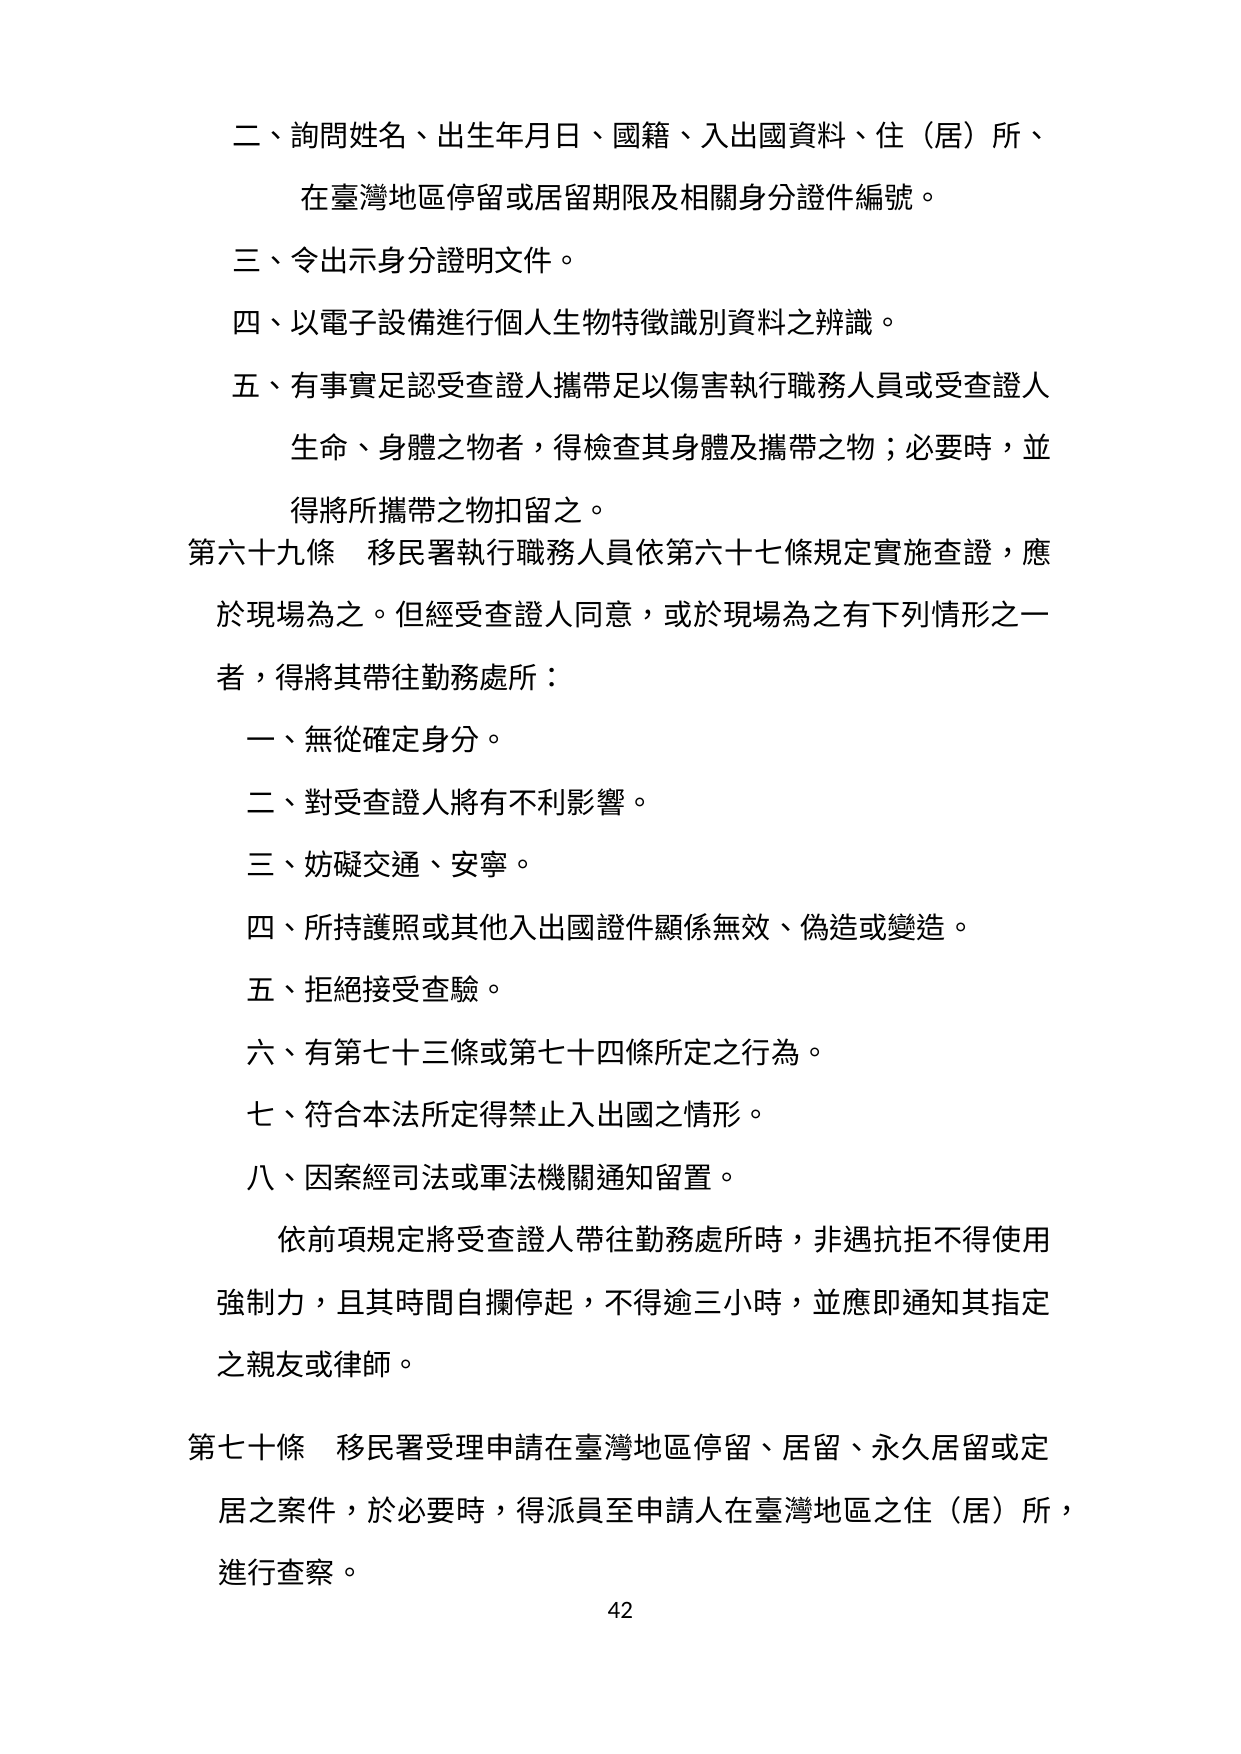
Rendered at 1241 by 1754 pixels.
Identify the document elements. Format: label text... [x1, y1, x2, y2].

text 五、有事實足認受查證人攜帶足以傷害執行職務人員或受查證人生命、身體之物者，得檢查其身體及攜帶之物；必要時，並得將所攜帶之物扣留之。 [231, 342, 1053, 529]
text 二、對受查證人將有不利影響。 [187, 779, 1053, 842]
text 四、所持護照或其他入出國證件顯係無效、偽造或變造。 [187, 904, 1053, 967]
text 六、有第七十三條或第七十四條所定之行為。 [187, 1029, 1053, 1092]
text 八、因案經司法或軍法機關通知留置。 [187, 1154, 1053, 1217]
text 五、拒絕接受查驗。 [187, 967, 1053, 1029]
text 七、符合本法所定得禁止入出國之情形。 [187, 1092, 1053, 1154]
text 第七十條 移民署受理申請在臺灣地區停留、居留、永久居留或定居之案件，於必要時，得派員至申請人在臺灣地區之住（居）所，進行查察。 [187, 1404, 1053, 1592]
text 一、無從確定身分。 [187, 717, 1053, 779]
text 四、以電子設備進行個人生物特徵識別資料之辨識。 [232, 279, 1053, 342]
text 三、妨礙交通、安寧。 [187, 842, 1053, 904]
text 二、詢問姓名、出生年月日、國籍、入出國資料、住（居）所、在臺灣地區停留或居留期限及相關身分證件編號。 [232, 92, 1053, 217]
text 三、令出示身分證明文件。 [232, 217, 1053, 279]
text 第六十九條 移民署執行職務人員依第六十七條規定實施查證，應於現場為之。但經受查證人同意，或於現場為之有下列情形之一者，得將其帶往勤務處所： [187, 529, 1053, 717]
text 依前項規定將受查證人帶往勤務處所時，非遇抗拒不得使用強制力，且其時間自攔停起，不得逾三小時，並應即通知其指定之親友或律師。 [187, 1217, 1053, 1404]
